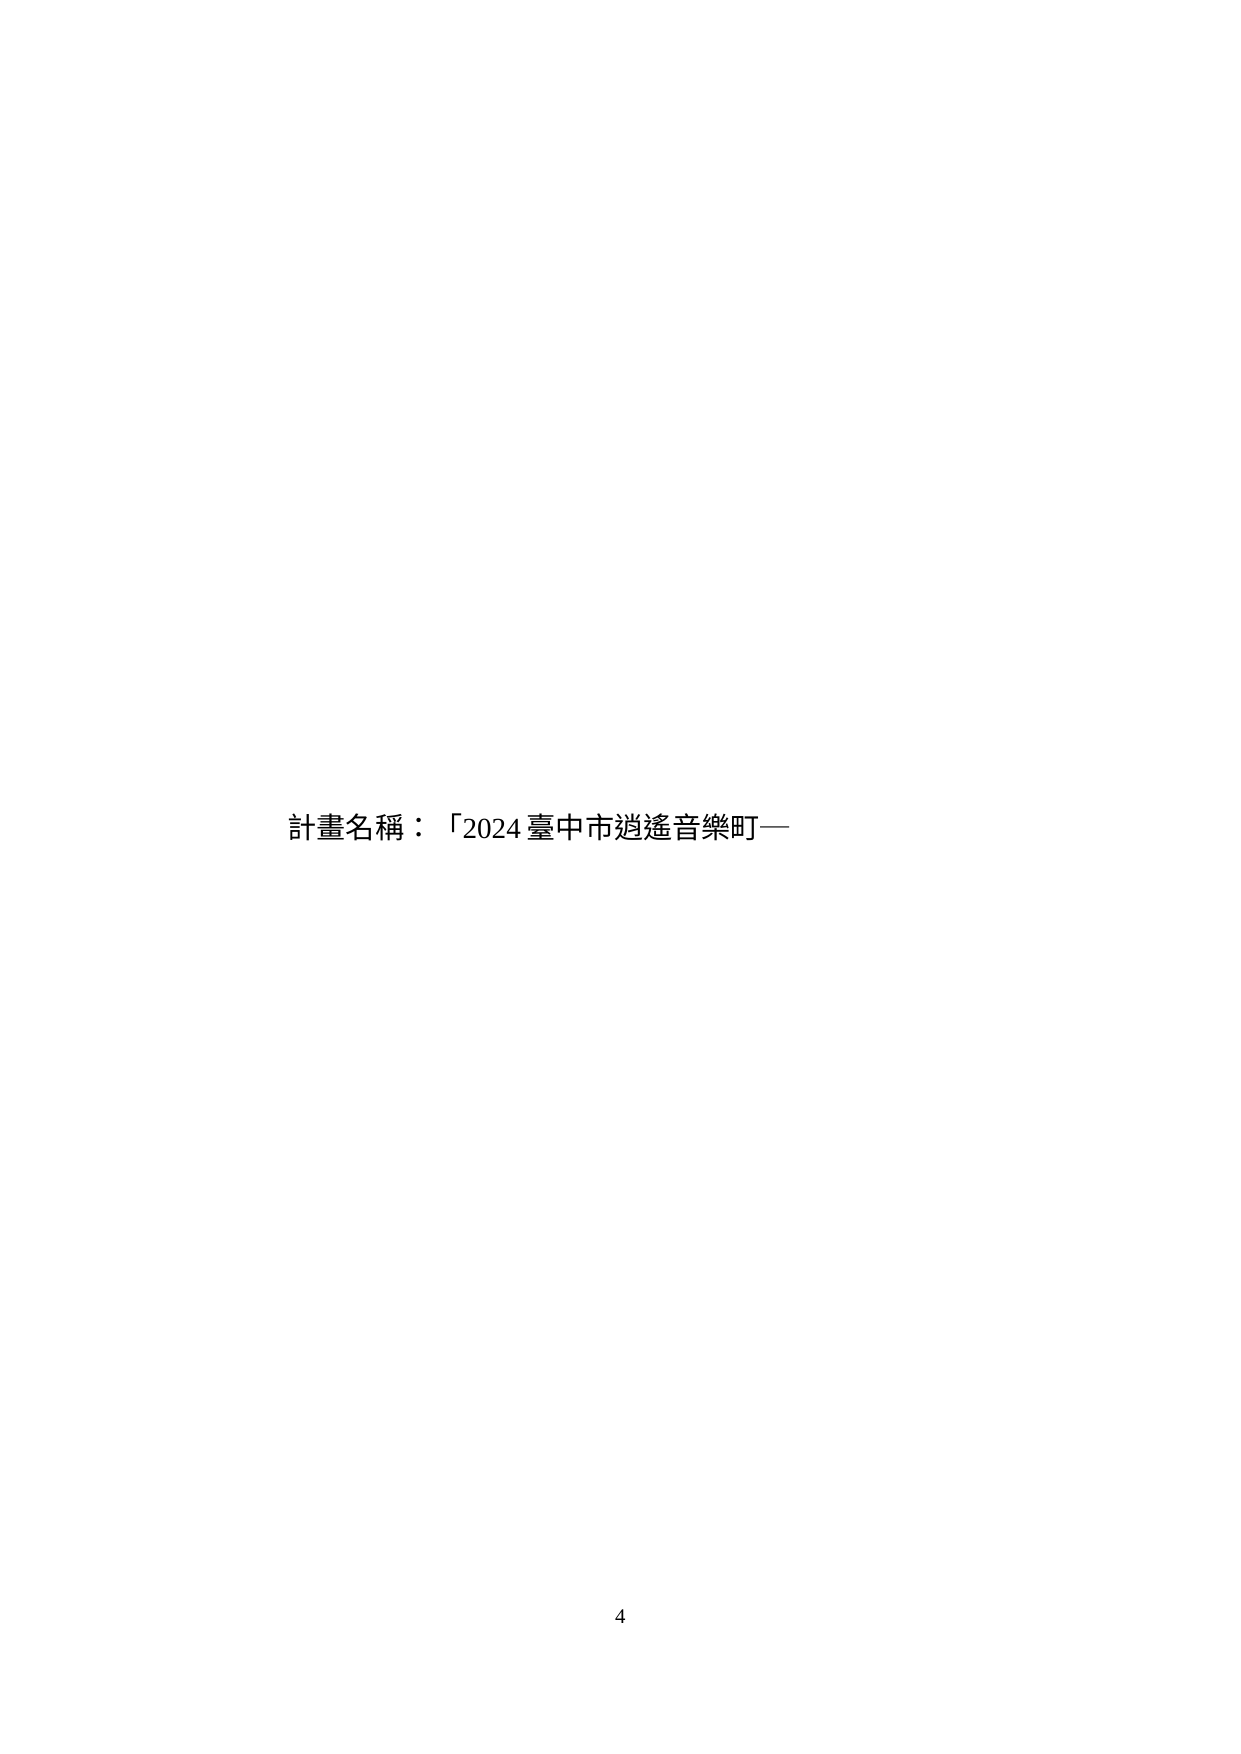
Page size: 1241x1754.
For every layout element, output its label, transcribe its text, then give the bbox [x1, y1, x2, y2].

text 計畫名稱：「2024臺中市逍遙音樂町─ [287, 784, 1053, 846]
